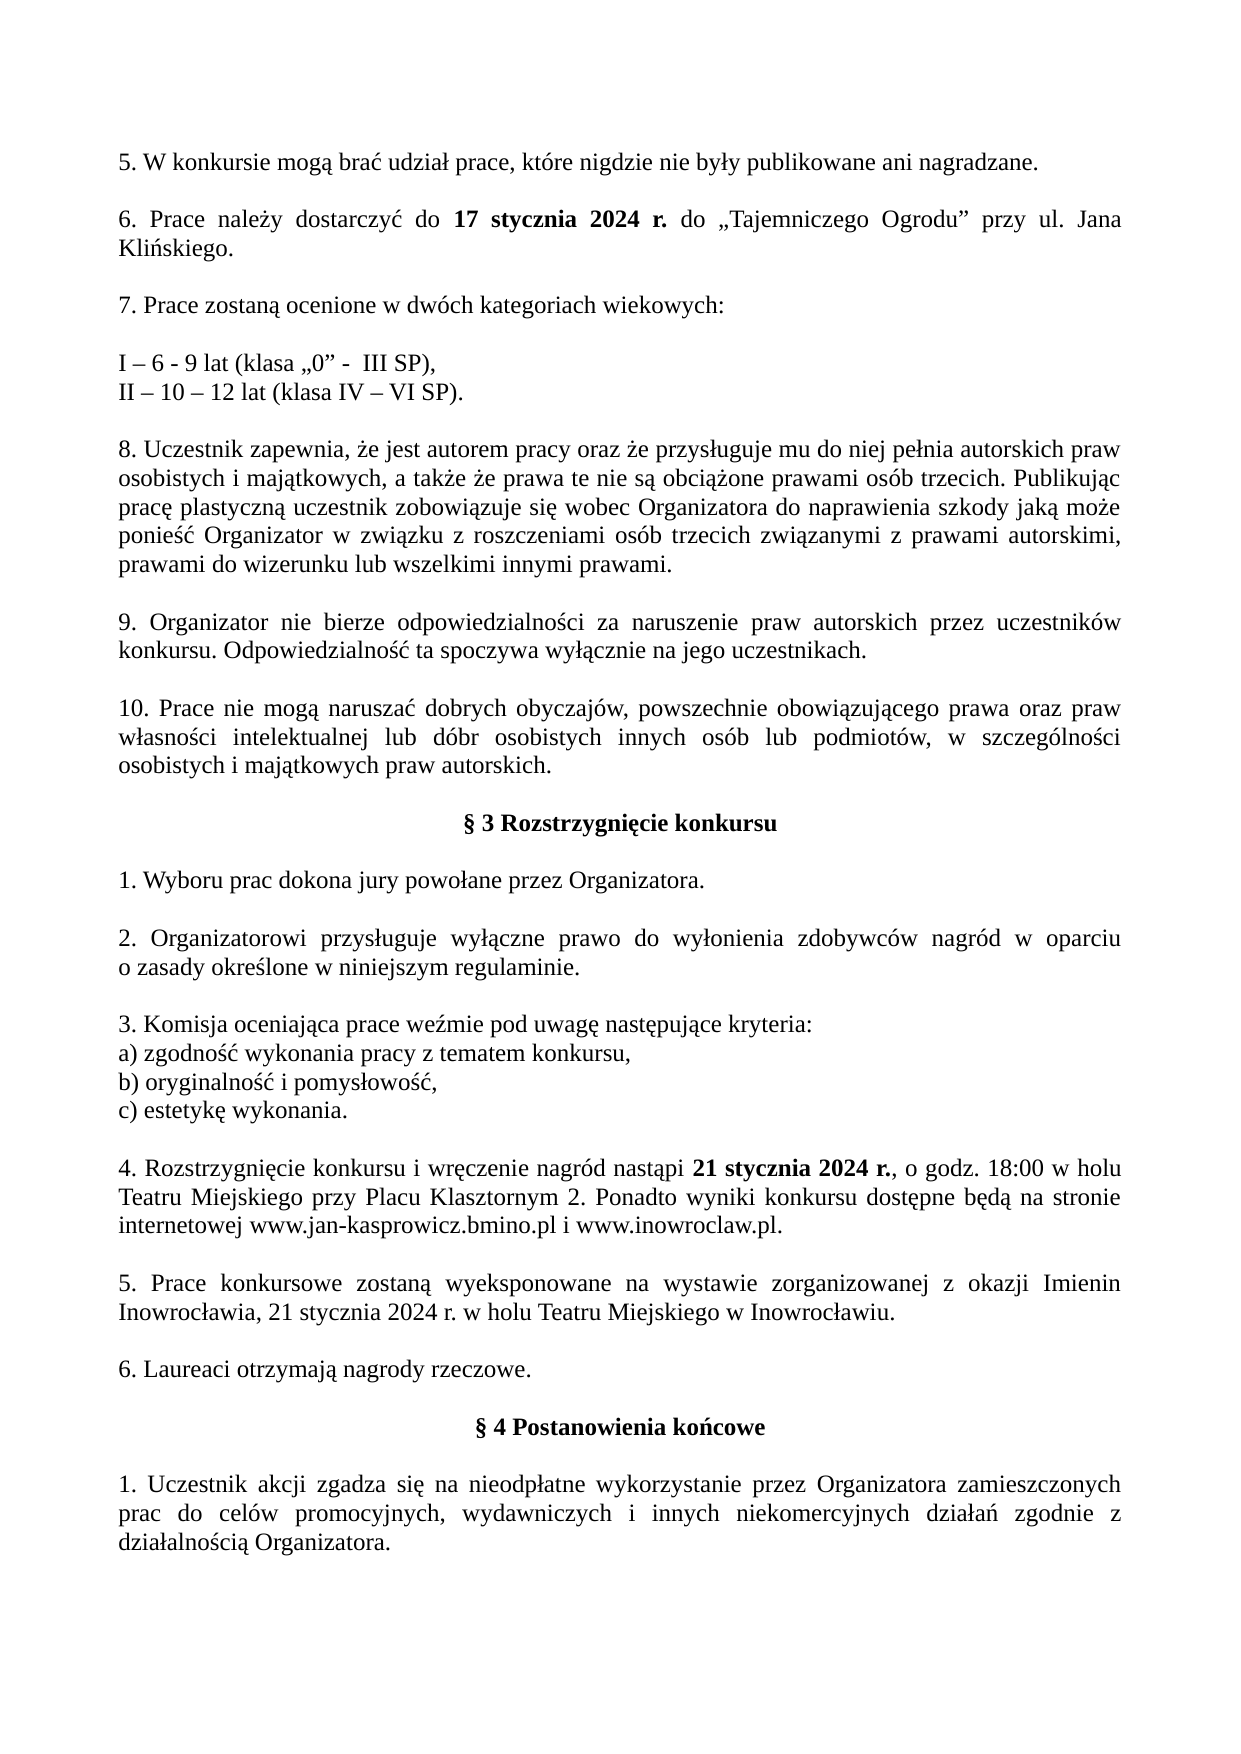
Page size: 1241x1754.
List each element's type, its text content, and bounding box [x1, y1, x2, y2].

text 2. Organizatorowi przysługuje wyłączne prawo do wyłonienia zdobywców nagród w oparciu o zasady określone w niniejszym regulaminie. [118, 923, 1122, 981]
text 10. Prace nie mogą naruszać dobrych obyczajów, powszechnie obowiązującego prawa oraz praw własności intelektualnej lub dóbr osobistych innych osób lub podmiotów, w szczególności osobistych i majątkowych praw autorskich. [118, 693, 1122, 779]
text 1. Uczestnik akcji zgadza się na nieodpłatne wykorzystanie przez Organizatora zamieszczonych prac do celów promocyjnych, wydawniczych i innych niekomercyjnych działań zgodnie z działalnością Organizatora. [118, 1469, 1122, 1556]
text a) zgodność wykonania pracy z tematem konkursu, [118, 1038, 1122, 1067]
text § 4 Postanowienia końcowe [118, 1412, 1122, 1441]
text II – 10 – 12 lat (klasa IV – VI SP). [118, 377, 1122, 406]
text b) oryginalność i pomysłowość, [118, 1067, 1122, 1096]
text 6. Prace należy dostarczyć do 17 stycznia 2024 r. do „Tajemniczego Ogrodu” przy ul. Jana Klińskiego. [118, 204, 1122, 262]
text 5. Prace konkursowe zostaną wyeksponowane na wystawie zorganizowanej z okazji Imienin Inowrocławia, 21 stycznia 2024 r. w holu Teatru Miejskiego w Inowrocławiu. [118, 1268, 1122, 1326]
text 3. Komisja oceniająca prace weźmie pod uwagę następujące kryteria: [118, 1009, 1122, 1038]
text 8. Uczestnik zapewnia, że jest autorem pracy oraz że przysługuje mu do niej pełnia autorskich praw osobistych i majątkowych, a także że prawa te nie są obciążone prawami osób trzecich. Publikując pracę plastyczną uczestnik zobowiązuje się wobec Organizatora do naprawienia szkody jaką może ponieść Organizator w związku z roszczeniami osób trzecich związanymi z prawami autorskimi, prawami do wizerunku lub wszelkimi innymi prawami. [118, 434, 1122, 578]
text c) estetykę wykonania. [118, 1096, 1122, 1124]
text 5. W konkursie mogą brać udział prace, które nigdzie nie były publikowane ani nagradzane. [118, 147, 1122, 176]
text 4. Rozstrzygnięcie konkursu i wręczenie nagród nastąpi 21 stycznia 2024 r., o godz. 18:00 w holu Teatru Miejskiego przy Placu Klasztornym 2. Ponadto wyniki konkursu dostępne będą na stronie internetowej www.jan-kasprowicz.bmino.pl i www.inowroclaw.pl. [118, 1153, 1122, 1239]
text 1. Wyboru prac dokona jury powołane przez Organizatora. [118, 866, 1122, 894]
text 9. Organizator nie bierze odpowiedzialności za naruszenie praw autorskich przez uczestników konkursu. Odpowiedzialność ta spoczywa wyłącznie na jego uczestnikach. [118, 607, 1122, 664]
text 7. Prace zostaną ocenione w dwóch kategoriach wiekowych: [118, 291, 1122, 319]
text 6. Laureaci otrzymają nagrody rzeczowe. [118, 1354, 1122, 1383]
text I – 6 - 9 lat (klasa „0” - III SP), [118, 348, 1122, 377]
text § 3 Rozstrzygnięcie konkursu [118, 808, 1122, 837]
